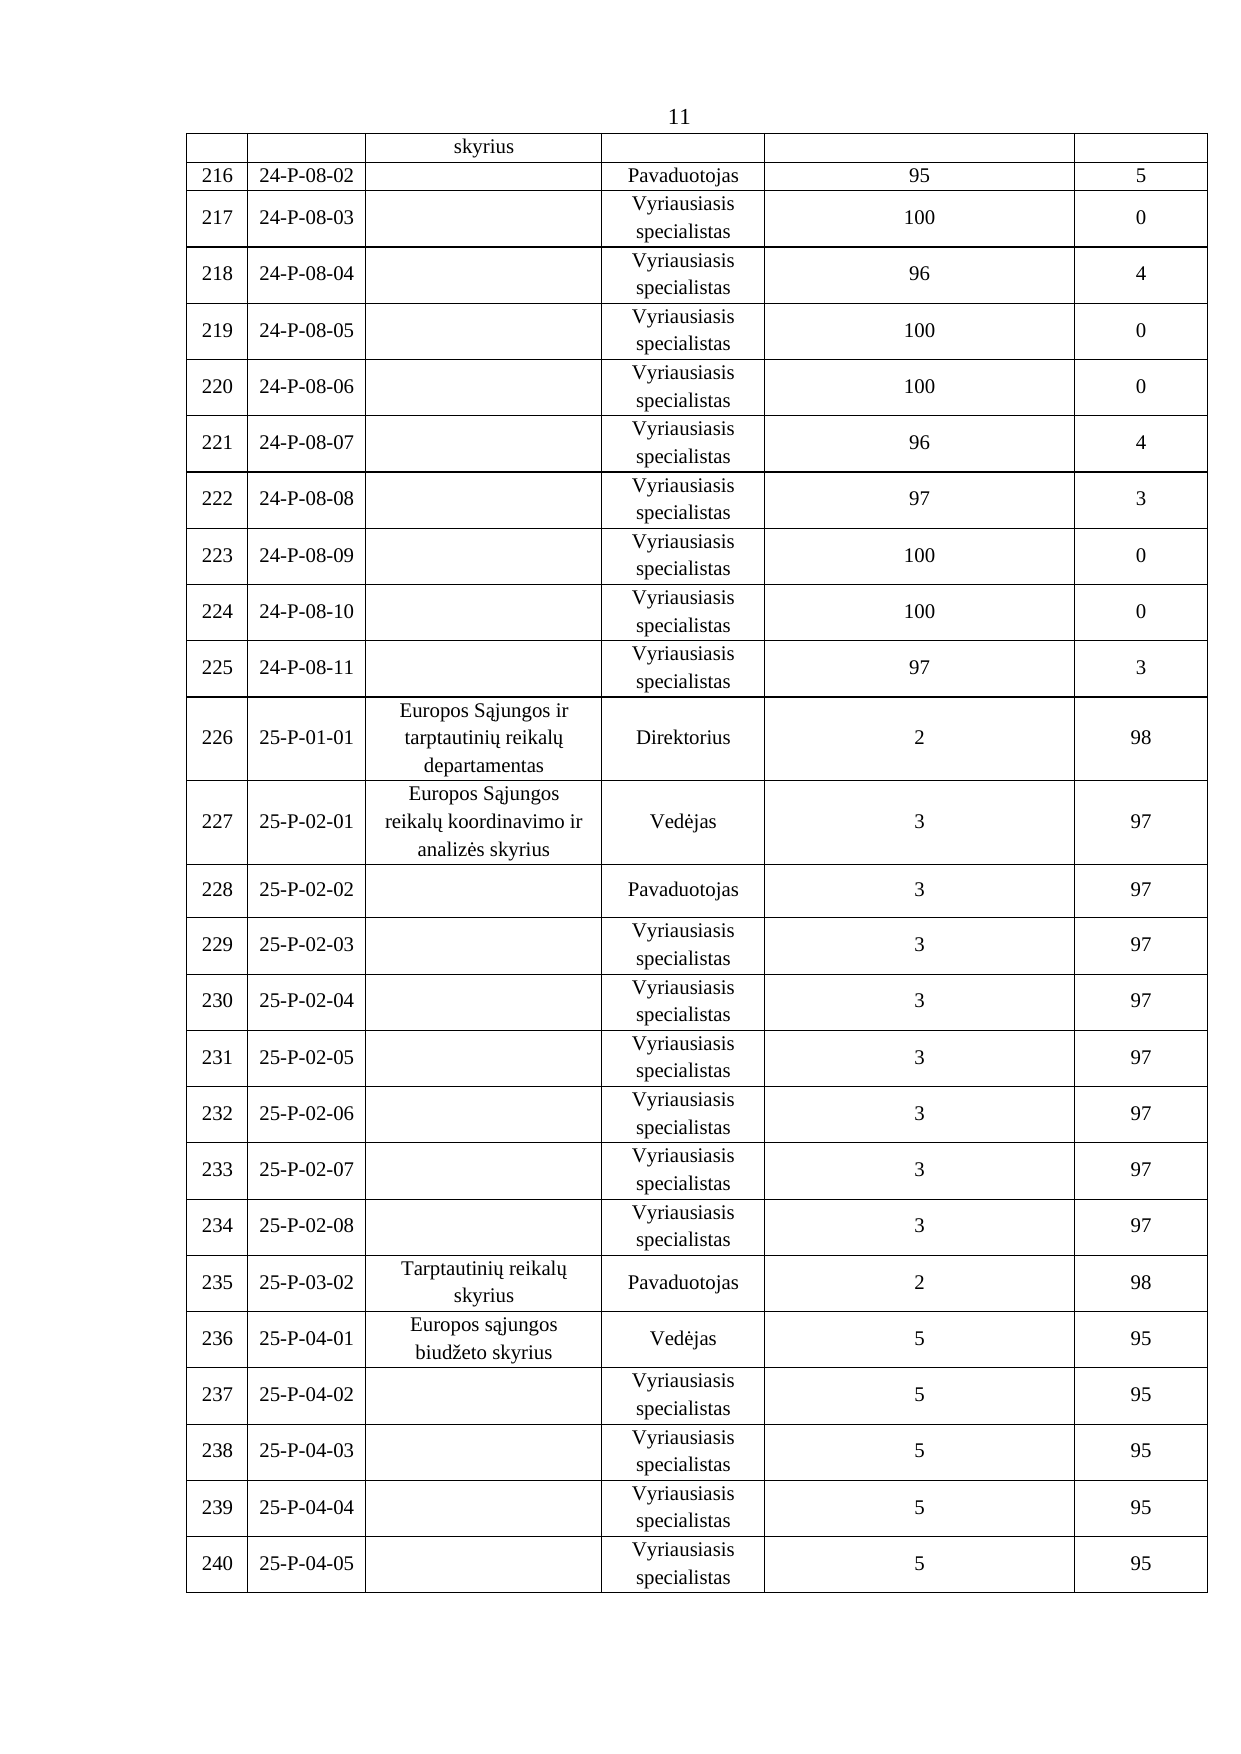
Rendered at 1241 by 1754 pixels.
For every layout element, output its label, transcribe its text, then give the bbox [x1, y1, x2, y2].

table_cell 227 [187, 781, 247, 864]
table_cell 24-P-08-08 [248, 473, 365, 528]
table_cell 100 [765, 585, 1074, 640]
table_cell [366, 1481, 601, 1536]
table_cell 100 [765, 304, 1074, 359]
table_cell 216 [187, 163, 247, 190]
table_cell 238 [187, 1425, 247, 1480]
table_cell 5 [765, 1368, 1074, 1423]
table_cell Vyriausiasis specialistas [602, 918, 764, 973]
table_cell [366, 191, 601, 246]
table_cell 97 [765, 473, 1074, 528]
table_cell [366, 641, 601, 696]
table_cell Vyriausiasis specialistas [602, 1481, 764, 1536]
table_cell 25-P-04-04 [248, 1481, 365, 1536]
table_cell [366, 304, 601, 359]
table_cell 96 [765, 416, 1074, 471]
table_cell 3 [765, 1143, 1074, 1198]
table_cell 3 [765, 781, 1074, 864]
table_cell 225 [187, 641, 247, 696]
table_cell 221 [187, 416, 247, 471]
table_cell 3 [765, 975, 1074, 1030]
table_cell Pavaduotojas [602, 163, 764, 190]
table_cell 95 [765, 163, 1074, 190]
table_cell 0 [1075, 191, 1207, 246]
table_cell Europos sąjungos biudžeto skyrius [366, 1312, 601, 1367]
table_cell 240 [187, 1537, 247, 1592]
table_cell 237 [187, 1368, 247, 1423]
table_cell 228 [187, 865, 247, 917]
table_cell 97 [1075, 865, 1207, 917]
table_cell Vyriausiasis specialistas [602, 975, 764, 1030]
table_cell [366, 1368, 601, 1423]
table_cell 226 [187, 698, 247, 780]
table_cell Vyriausiasis specialistas [602, 1537, 764, 1592]
table_cell [366, 865, 601, 917]
table_cell 24-P-08-05 [248, 304, 365, 359]
table_cell 0 [1075, 304, 1207, 359]
table_cell Tarptautinių reikalų skyrius [366, 1256, 601, 1311]
table_cell 3 [765, 918, 1074, 973]
table_cell 5 [765, 1425, 1074, 1480]
table_cell 24-P-08-11 [248, 641, 365, 696]
table_cell 97 [1075, 975, 1207, 1030]
table_cell 97 [1075, 918, 1207, 973]
table_cell Pavaduotojas [602, 865, 764, 917]
table_cell 95 [1075, 1537, 1207, 1592]
table_cell Vyriausiasis specialistas [602, 1368, 764, 1423]
table_cell 96 [765, 248, 1074, 303]
table_cell 100 [765, 191, 1074, 246]
table_cell 4 [1075, 248, 1207, 303]
table_cell 25-P-04-02 [248, 1368, 365, 1423]
table_cell 3 [1075, 641, 1207, 696]
table_cell 24-P-08-06 [248, 360, 365, 415]
table_cell Europos Sąjungos reikalų koordinavimo ir analizės skyrius [366, 781, 601, 864]
table_cell 25-P-01-01 [248, 698, 365, 780]
table_cell 0 [1075, 585, 1207, 640]
table_cell Vyriausiasis specialistas [602, 1031, 764, 1086]
table_cell [765, 134, 1074, 162]
table_cell 24-P-08-10 [248, 585, 365, 640]
table_cell 219 [187, 304, 247, 359]
table_cell 2 [765, 1256, 1074, 1311]
table_cell 230 [187, 975, 247, 1030]
table_cell 4 [1075, 416, 1207, 471]
table_cell 95 [1075, 1312, 1207, 1367]
table_cell 25-P-04-05 [248, 1537, 365, 1592]
table_cell 25-P-02-02 [248, 865, 365, 917]
table_cell 25-P-02-08 [248, 1200, 365, 1255]
table_cell [366, 360, 601, 415]
table_cell [248, 134, 365, 162]
table_cell 3 [765, 865, 1074, 917]
table_cell Vyriausiasis specialistas [602, 191, 764, 246]
table_cell 97 [1075, 781, 1207, 864]
table_cell Vyriausiasis specialistas [602, 360, 764, 415]
table_cell 97 [765, 641, 1074, 696]
table_cell 0 [1075, 529, 1207, 584]
table_cell [366, 1425, 601, 1480]
table_cell 3 [765, 1031, 1074, 1086]
table_cell Vyriausiasis specialistas [602, 1200, 764, 1255]
table_cell 25-P-02-03 [248, 918, 365, 973]
table_cell 97 [1075, 1087, 1207, 1142]
table_cell Vyriausiasis specialistas [602, 1425, 764, 1480]
table_cell 232 [187, 1087, 247, 1142]
table_cell [366, 1031, 601, 1086]
table_cell 25-P-04-03 [248, 1425, 365, 1480]
table_cell 25-P-02-01 [248, 781, 365, 864]
table_cell [366, 975, 601, 1030]
table_cell 95 [1075, 1368, 1207, 1423]
table_cell 95 [1075, 1481, 1207, 1536]
table_cell 24-P-08-04 [248, 248, 365, 303]
table_cell 224 [187, 585, 247, 640]
table_cell 97 [1075, 1200, 1207, 1255]
table_cell Vedėjas [602, 781, 764, 864]
table_cell 25-P-03-02 [248, 1256, 365, 1311]
table_cell [366, 163, 601, 190]
table_cell 24-P-08-03 [248, 191, 365, 246]
table_cell 233 [187, 1143, 247, 1198]
table_cell 100 [765, 360, 1074, 415]
table_cell 25-P-04-01 [248, 1312, 365, 1367]
table_cell Vyriausiasis specialistas [602, 641, 764, 696]
table_cell Vyriausiasis specialistas [602, 248, 764, 303]
table_cell 3 [765, 1087, 1074, 1142]
table_cell [366, 1087, 601, 1142]
table_cell 95 [1075, 1425, 1207, 1480]
table_cell 100 [765, 529, 1074, 584]
table_cell 218 [187, 248, 247, 303]
table_cell [366, 1200, 601, 1255]
table_cell 25-P-02-05 [248, 1031, 365, 1086]
table_cell 5 [765, 1481, 1074, 1536]
table_cell 98 [1075, 698, 1207, 780]
table_cell 5 [765, 1312, 1074, 1367]
table_cell 236 [187, 1312, 247, 1367]
table_cell 231 [187, 1031, 247, 1086]
table_cell 25-P-02-06 [248, 1087, 365, 1142]
table_cell 97 [1075, 1143, 1207, 1198]
table_cell [366, 585, 601, 640]
table_cell [1075, 134, 1207, 162]
table_cell skyrius [366, 134, 601, 162]
table_cell [366, 248, 601, 303]
table_cell 2 [765, 698, 1074, 780]
table_cell 98 [1075, 1256, 1207, 1311]
table_cell Vyriausiasis specialistas [602, 529, 764, 584]
table_cell 0 [1075, 360, 1207, 415]
table_cell Vyriausiasis specialistas [602, 473, 764, 528]
table_cell [366, 416, 601, 471]
table_cell [366, 529, 601, 584]
table_cell [366, 473, 601, 528]
table_cell Vyriausiasis specialistas [602, 304, 764, 359]
table_cell Direktorius [602, 698, 764, 780]
table_cell [602, 134, 764, 162]
table_cell Europos Sąjungos ir tarptautinių reikalų departamentas [366, 698, 601, 780]
table_cell 235 [187, 1256, 247, 1311]
table_cell Vedėjas [602, 1312, 764, 1367]
table_cell [366, 1143, 601, 1198]
table_cell Vyriausiasis specialistas [602, 1143, 764, 1198]
table_cell [366, 918, 601, 973]
table_cell Vyriausiasis specialistas [602, 416, 764, 471]
table_cell 97 [1075, 1031, 1207, 1086]
table_cell 25-P-02-04 [248, 975, 365, 1030]
table_cell 217 [187, 191, 247, 246]
table_cell 24-P-08-09 [248, 529, 365, 584]
table_cell 24-P-08-02 [248, 163, 365, 190]
table_cell 5 [1075, 163, 1207, 190]
table_cell Pavaduotojas [602, 1256, 764, 1311]
table_cell 239 [187, 1481, 247, 1536]
table_cell 222 [187, 473, 247, 528]
table_cell 3 [765, 1200, 1074, 1255]
table_cell 24-P-08-07 [248, 416, 365, 471]
table_cell 220 [187, 360, 247, 415]
table_cell 3 [1075, 473, 1207, 528]
table_cell Vyriausiasis specialistas [602, 1087, 764, 1142]
table_cell [366, 1537, 601, 1592]
table_cell 25-P-02-07 [248, 1143, 365, 1198]
table_cell [187, 134, 247, 162]
table_cell 229 [187, 918, 247, 973]
table_cell 5 [765, 1537, 1074, 1592]
table_cell Vyriausiasis specialistas [602, 585, 764, 640]
table_cell 234 [187, 1200, 247, 1255]
table_cell 223 [187, 529, 247, 584]
